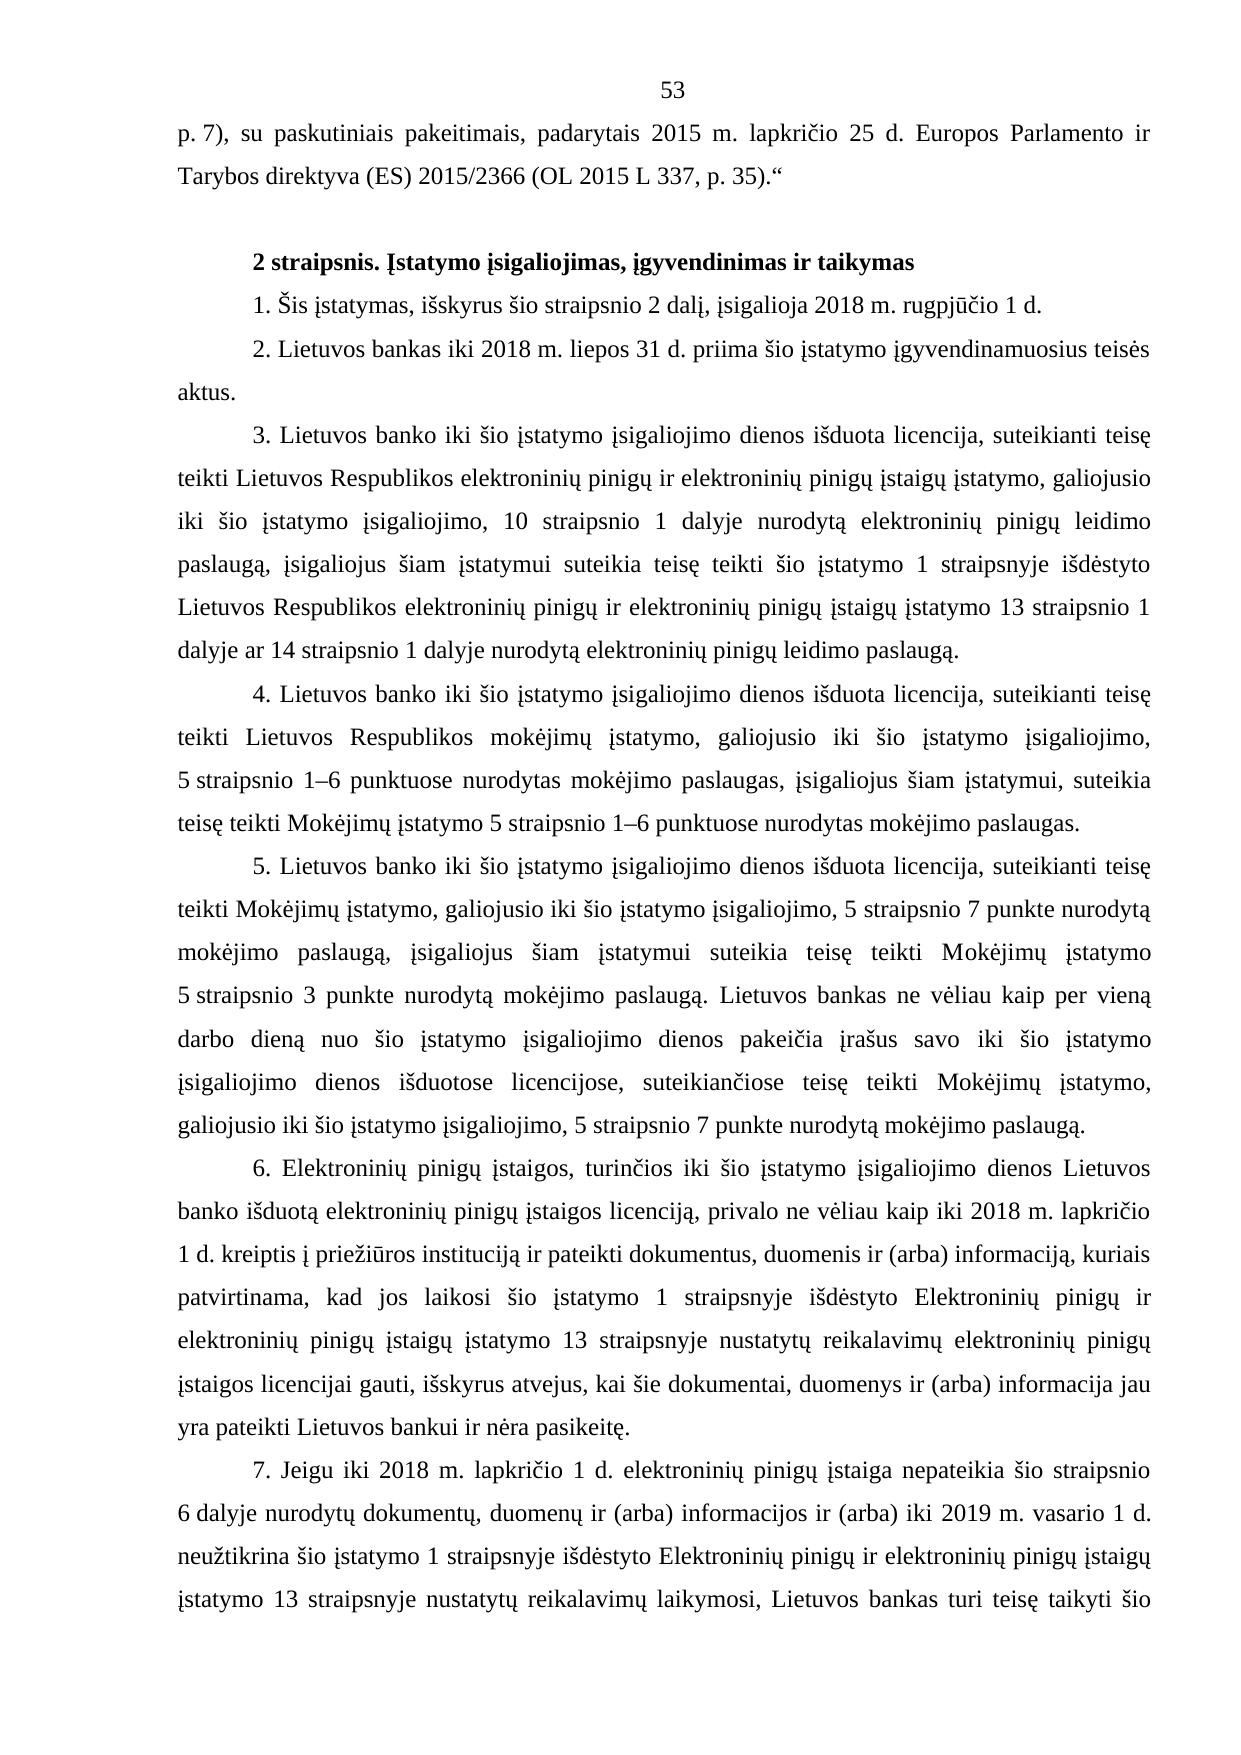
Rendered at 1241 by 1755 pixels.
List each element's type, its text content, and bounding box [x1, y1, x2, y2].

text 4. Lietuvos banko iki šio įstatymo įsigaliojimo dienos išduota licencija, suteikianti teisę teikti Lietuvos Respublikos mokėjimų įstatymo, galiojusio iki šio įstatymo įsigaliojimo, 5 straipsnio 1–6 punktuose nurodytas mokėjimo paslaugas, įsigaliojus šiam įstatymui, suteikia teisę teikti Mokėjimų įstatymo 5 straipsnio 1–6 punktuose nurodytas mokėjimo paslaugas. [177, 679, 1152, 837]
text 5. Lietuvos banko iki šio įstatymo įsigaliojimo dienos išduota licencija, suteikianti teisę teikti Mokėjimų įstatymo, galiojusio iki šio įstatymo įsigaliojimo, 5 straipsnio 7 punkte nurodytą mokėjimo paslaugą, įsigaliojus šiam įstatymui suteikia teisę teikti Mokėjimų įstatymo 5 straipsnio 3 punkte nurodytą mokėjimo paslaugą. Lietuvos bankas ne vėliau kaip per vieną darbo dieną nuo šio įstatymo įsigaliojimo dienos pakeičia įrašus savo iki šio įstatymo įsigaliojimo dienos išduotose licencijose, suteikiančiose teisę teikti Mokėjimų įstatymo, galiojusio iki šio įstatymo įsigaliojimo, 5 straipsnio 7 punkte nurodytą mokėjimo paslaugą. [177, 851, 1152, 1139]
text 1. Šis įstatymas, išskyrus šio straipsnio 2 dalį, įsigalioja 2018 m. rugpjūčio 1 d. [177, 291, 1152, 319]
text 2. Lietuvos bankas iki 2018 m. liepos 31 d. priima šio įstatymo įgyvendinamuosius teisės aktus. [177, 334, 1152, 406]
text 6. Elektroninių pinigų įstaigos, turinčios iki šio įstatymo įsigaliojimo dienos Lietuvos banko išduotą elektroninių pinigų įstaigos licenciją, privalo ne vėliau kaip iki 2018 m. lapkričio 1 d. kreiptis į priežiūros instituciją ir pateikti dokumentus, duomenis ir (arba) informaciją, kuriais patvirtinama, kad jos laikosi šio įstatymo 1 straipsnyje išdėstyto Elektroninių pinigų ir elektroninių pinigų įstaigų įstatymo 13 straipsnyje nustatytų reikalavimų elektroninių pinigų įstaigos licencijai gauti, išskyrus atvejus, kai šie dokumentai, duomenys ir (arba) informacija jau yra pateikti Lietuvos bankui ir nėra pasikeitę. [177, 1153, 1152, 1441]
text 3. Lietuvos banko iki šio įstatymo įsigaliojimo dienos išduota licencija, suteikianti teisę teikti Lietuvos Respublikos elektroninių pinigų ir elektroninių pinigų įstaigų įstatymo, galiojusio iki šio įstatymo įsigaliojimo, 10 straipsnio 1 dalyje nurodytą elektroninių pinigų leidimo paslaugą, įsigaliojus šiam įstatymui suteikia teisę teikti šio įstatymo 1 straipsnyje išdėstyto Lietuvos Respublikos elektroninių pinigų ir elektroninių pinigų įstaigų įstatymo 13 straipsnio 1 dalyje ar 14 straipsnio 1 dalyje nurodytą elektroninių pinigų leidimo paslaugą. [177, 420, 1152, 664]
text 7. Jeigu iki 2018 m. lapkričio 1 d. elektroninių pinigų įstaiga nepateikia šio straipsnio 6 dalyje nurodytų dokumentų, duomenų ir (arba) informacijos ir (arba) iki 2019 m. vasario 1 d. neužtikrina šio įstatymo 1 straipsnyje išdėstyto Elektroninių pinigų ir elektroninių pinigų įstaigų įstatymo 13 straipsnyje nustatytų reikalavimų laikymosi, Lietuvos bankas turi teisę taikyti šio [177, 1455, 1152, 1613]
text p. 7), su paskutiniais pakeitimais, padarytais 2015 m. lapkričio 25 d. Europos Parlamento ir Tarybos direktyva (ES) 2015/2366 (OL 2015 L 337, p. 35).“ [177, 118, 1152, 190]
text 2 straipsnis. Įstatymo įsigaliojimas, įgyvendinimas ir taikymas [177, 247, 1152, 276]
